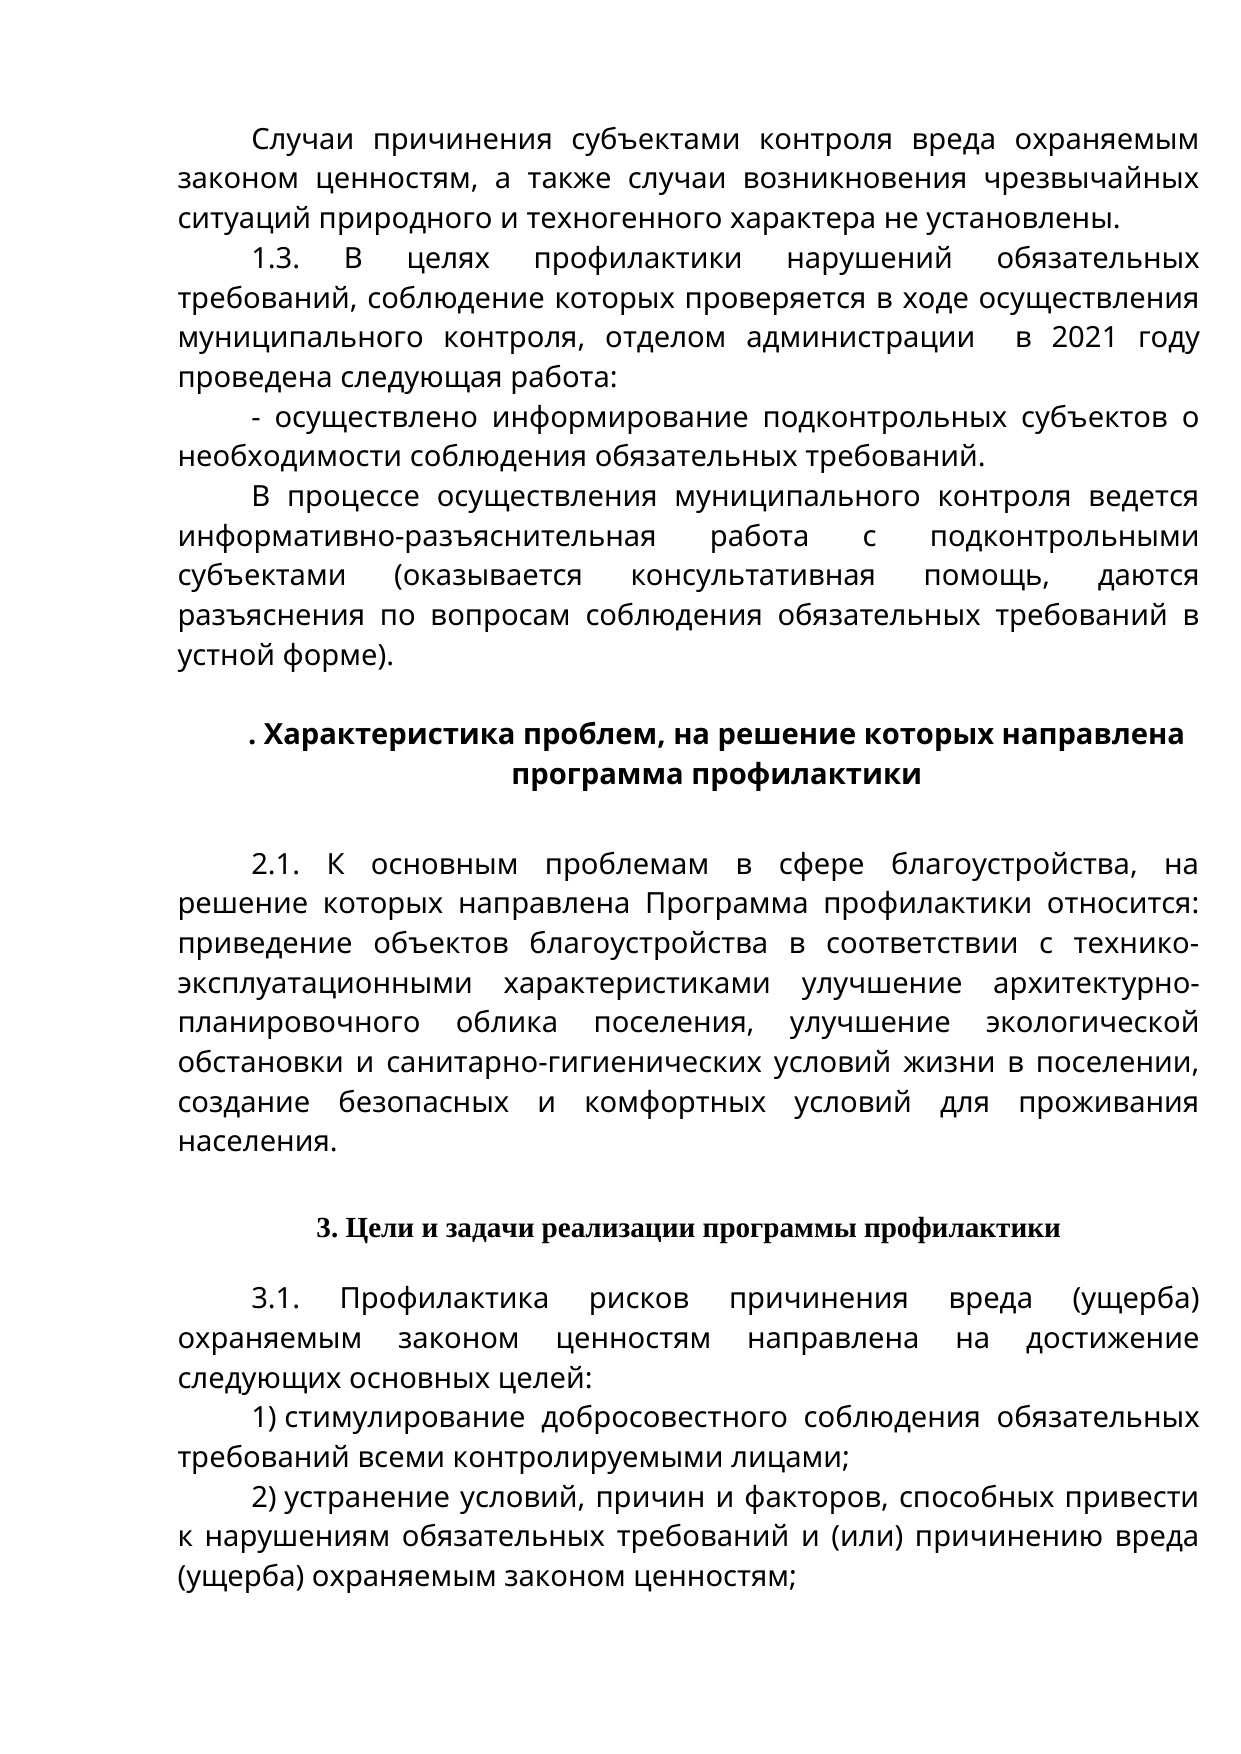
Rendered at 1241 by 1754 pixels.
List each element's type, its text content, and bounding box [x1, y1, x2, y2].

text 2) устранение условий, причин и факторов, способных привести к нарушениям обязательных требований и (или) причинению вреда (ущерба) охраняемым законом ценностям; [177, 1476, 1200, 1595]
text 2.1. К основным проблемам в сфере благоустройства, на решение которых направлена Программа профилактики относится: приведение объектов благоустройства в соответствии с технико-эксплуатационными характеристиками улучшение архитектурно-планировочного облика поселения, улучшение экологической обстановки и санитарно-гигиенических условий жизни в поселении, создание безопасных и комфортных условий для проживания населения. [177, 843, 1200, 1160]
text - осуществлено информирование подконтрольных субъектов о необходимости соблюдения обязательных требований. [177, 396, 1200, 475]
text 3. Цели и задачи реализации программы профилактики [177, 1211, 1200, 1244]
text 1) стимулирование добросовестного соблюдения обязательных требований всеми контролируемыми лицами; [177, 1397, 1200, 1476]
text 3.1. Профилактика рисков причинения вреда (ущерба) охраняемым законом ценностям направлена на достижение следующих основных целей: [177, 1278, 1200, 1397]
text В процессе осуществления муниципального контроля ведется информативно-разъяснительная работа с подконтрольными субъектами (оказывается консультативная помощь, даются разъяснения по вопросам соблюдения обязательных требований в устной форме). [177, 475, 1200, 674]
text Случаи причинения субъектами контроля вреда охраняемым законом ценностям, а также случаи возникновения чрезвычайных ситуаций природного и техногенного характера не установлены. [177, 118, 1200, 237]
text программа профилактики [177, 753, 1200, 793]
text . Характеристика проблем, на решение которых направлена [177, 713, 1200, 753]
text 1.3. В целях профилактики нарушений обязательных требований, соблюдение которых проверяется в ходе осуществления муниципального контроля, отделом администрации в 2021 году проведена следующая работа: [177, 237, 1200, 396]
